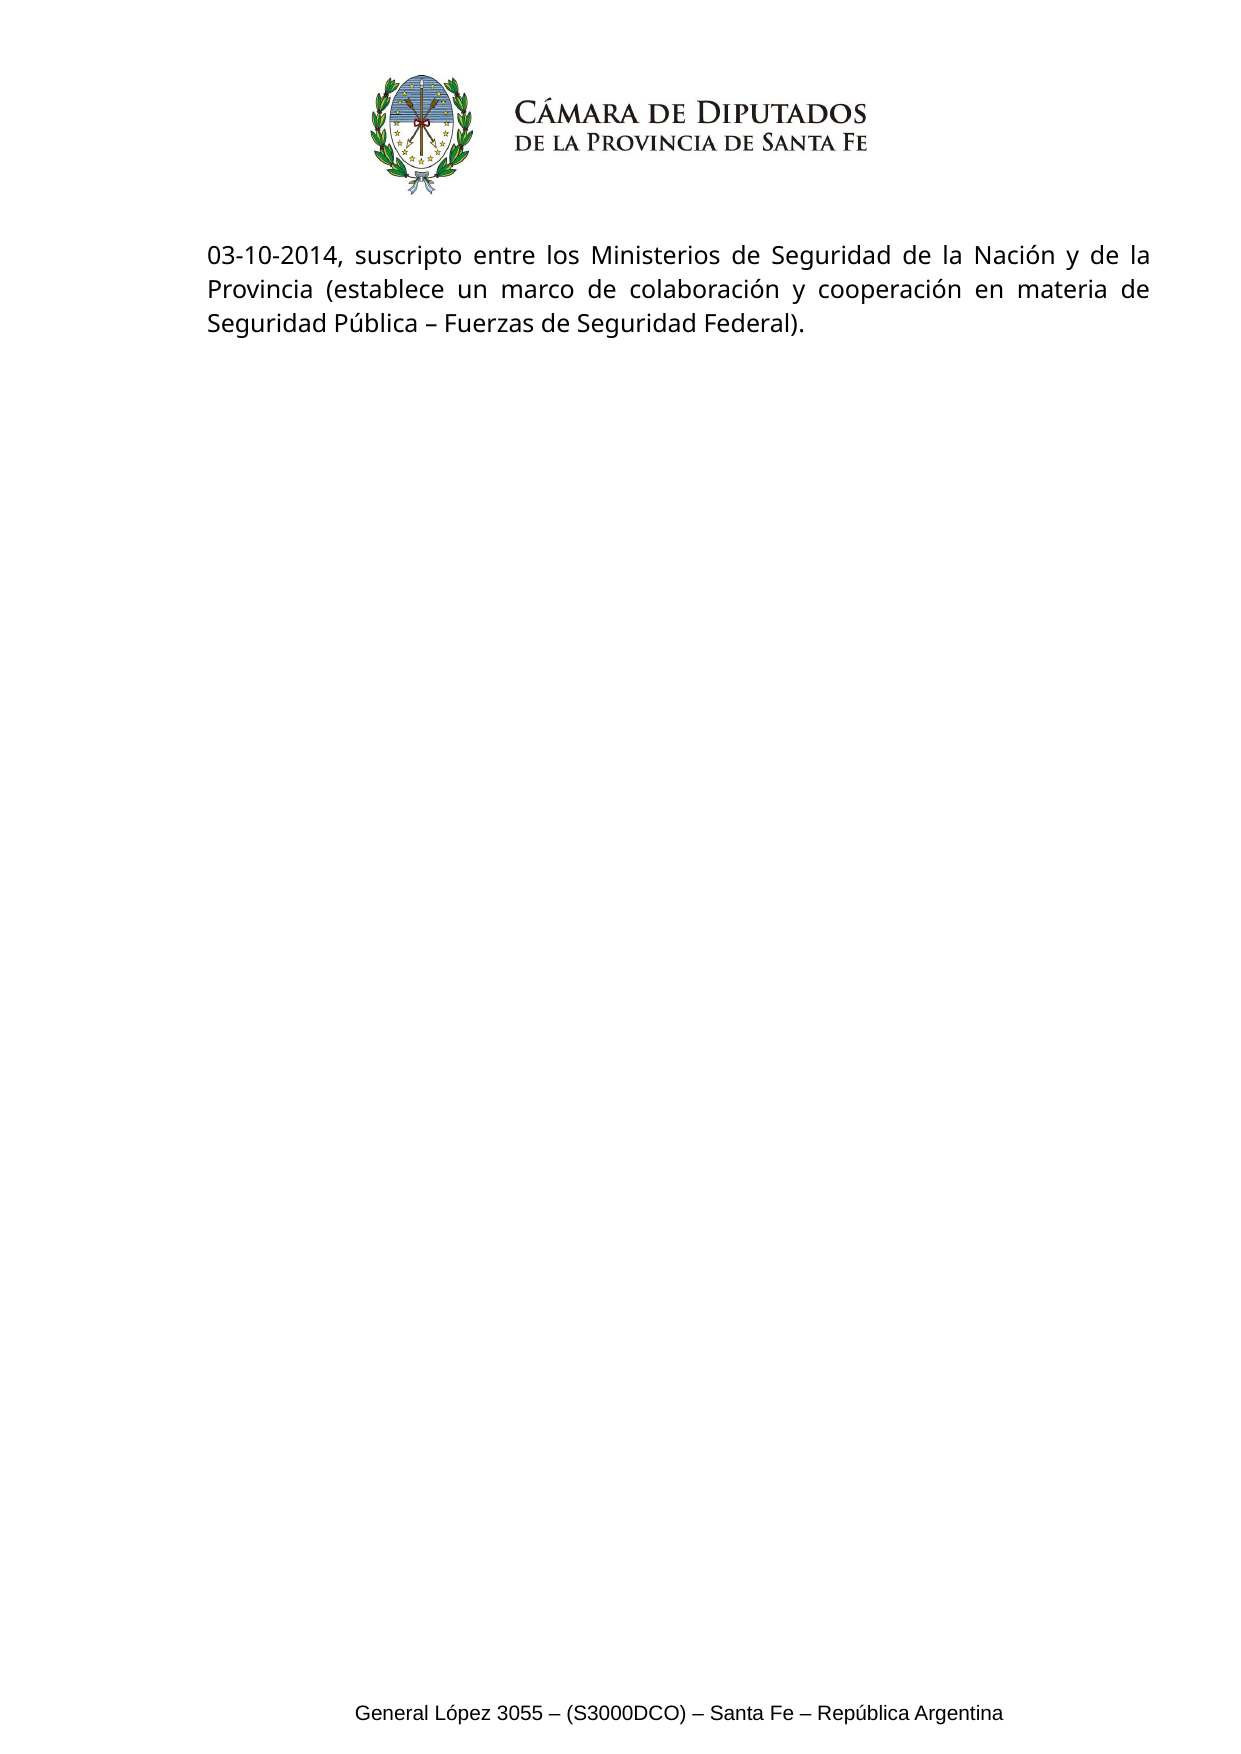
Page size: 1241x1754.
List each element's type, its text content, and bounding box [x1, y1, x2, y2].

text 03-10-2014, suscripto entre los Ministerios de Seguridad de la Nación y de la Provincia (establece un marco de colaboración y cooperación en materia de Seguridad Pública – Fuerzas de Seguridad Federal). [207, 238, 1152, 340]
picture [370, 75, 867, 199]
